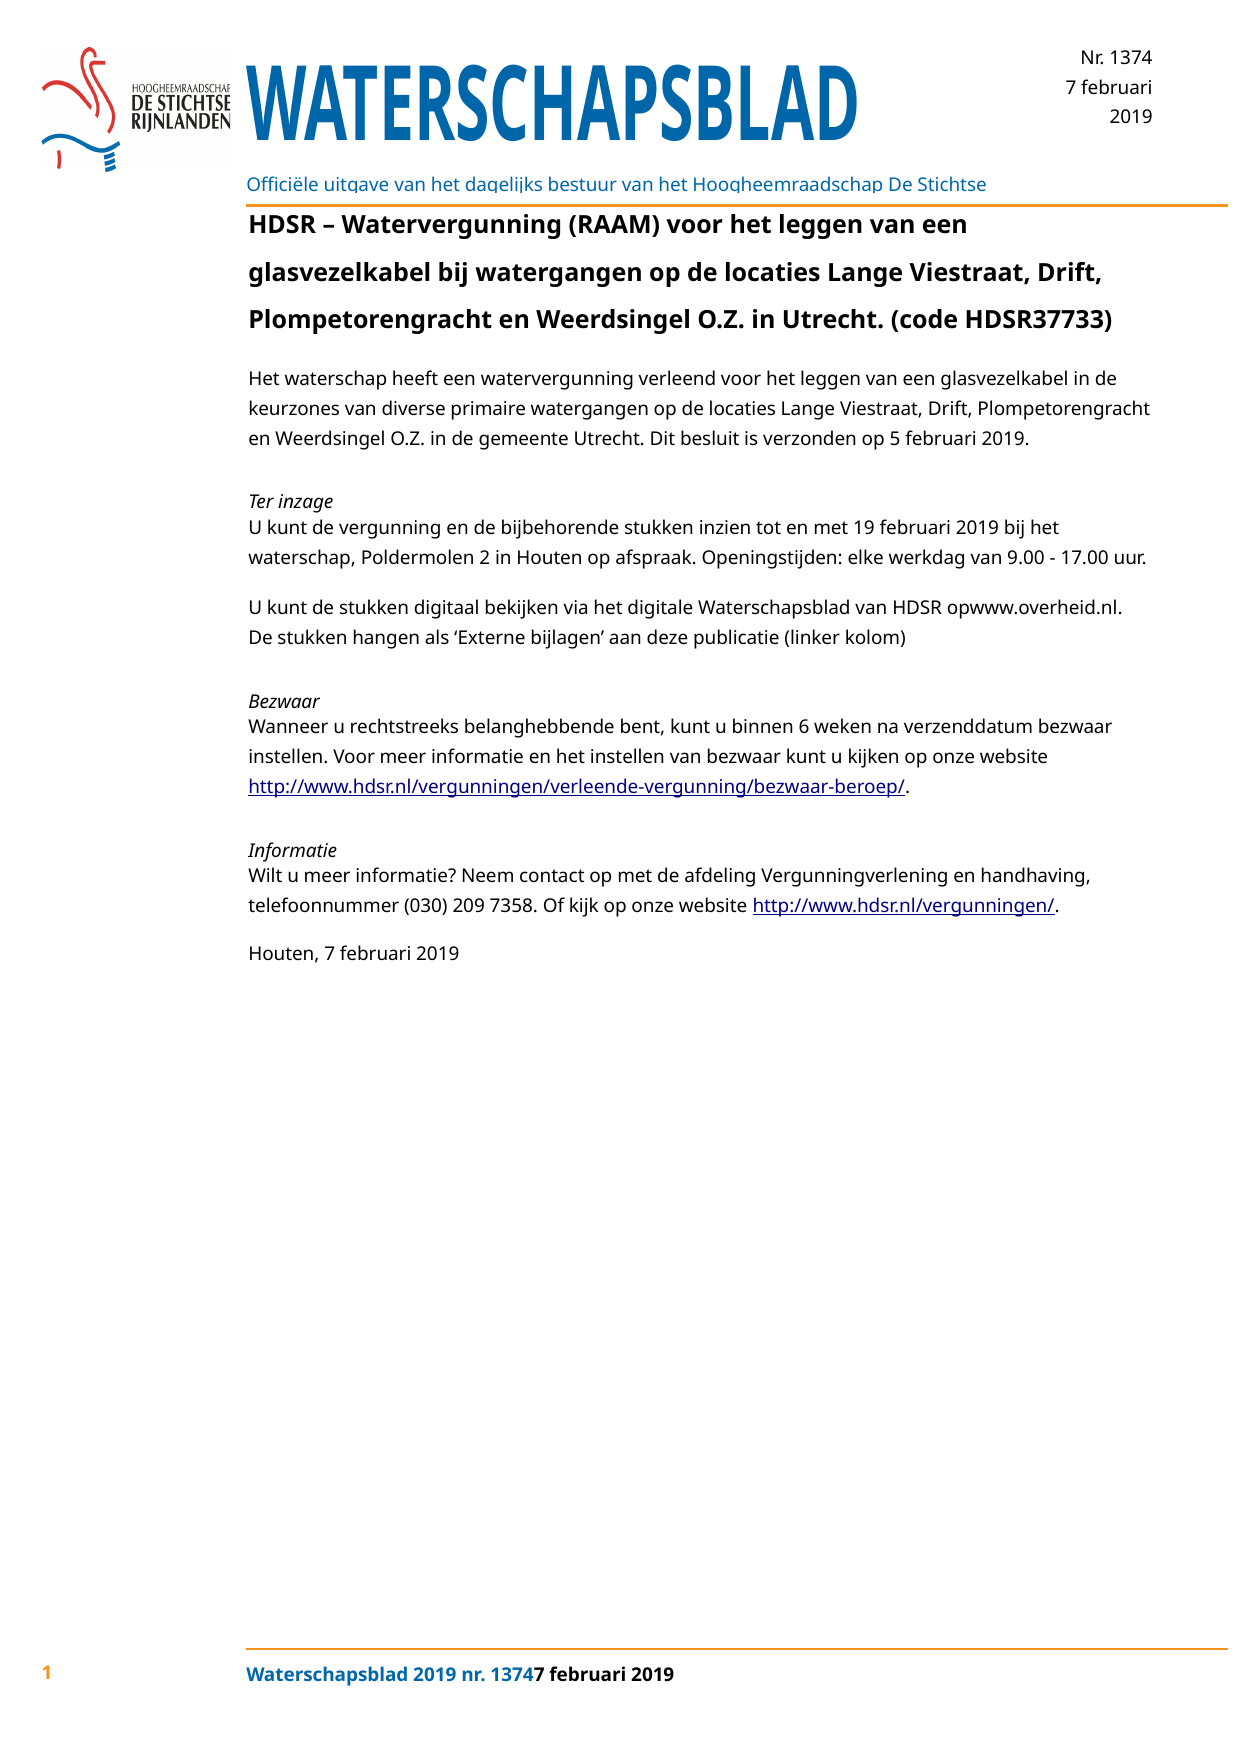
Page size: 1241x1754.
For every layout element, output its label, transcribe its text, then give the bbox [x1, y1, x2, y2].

text U kunt de stukken digitaal bekijken via het digitale Waterschapsblad van HDSR opwww.overheid.nl. De stukken hangen als ‘Externe bijlagen’ aan deze publicatie (linker kolom) [248, 594, 1152, 650]
text Ter inzage [248, 489, 1152, 514]
text Bezwaar [248, 688, 1152, 714]
text Wilt u meer informatie? Neem contact op met de afdeling Vergunningverlening en handhaving, telefoonnummer (030) 209 7358. Of kijk op onze website http://www.hdsr.nl/vergunningen/. [248, 862, 1152, 918]
text Houten, 7 februari 2019 [248, 940, 1152, 966]
text HDSR – Watervergunning (RAAM) voor het leggen van een glasvezelkabel bij watergangen op de locaties Lange Viestraat, Drift, Plompetorengracht en Weerdsingel O.Z. in Utrecht. (code HDSR37733) [248, 207, 1152, 336]
text Wanneer u rechtstreeks belanghebbende bent, kunt u binnen 6 weken na verzenddatum bezwaar instellen. Voor meer informatie en het instellen van bezwaar kunt u kijken op onze website http://www.hdsr.nl/vergunningen/verleende-vergunning/bezwaar-beroep/. [248, 714, 1152, 798]
text Informatie [248, 837, 1152, 862]
text U kunt de vergunning en de bijbehorende stukken inzien tot en met 19 februari 2019 bij het waterschap, Poldermolen 2 in Houten op afspraak. Openingstijden: elke werkdag van 9.00 - 17.00 uur. [248, 514, 1152, 570]
picture [41, 47, 231, 172]
text Het waterschap heeft een watervergunning verleend voor het leggen van een glasvezelkabel in de keurzones van diverse primaire watergangen op de locaties Lange Viestraat, Drift, Plompetorengracht en Weerdsingel O.Z. in de gemeente Utrecht. Dit besluit is verzonden op 5 februari 2019. [248, 366, 1152, 450]
